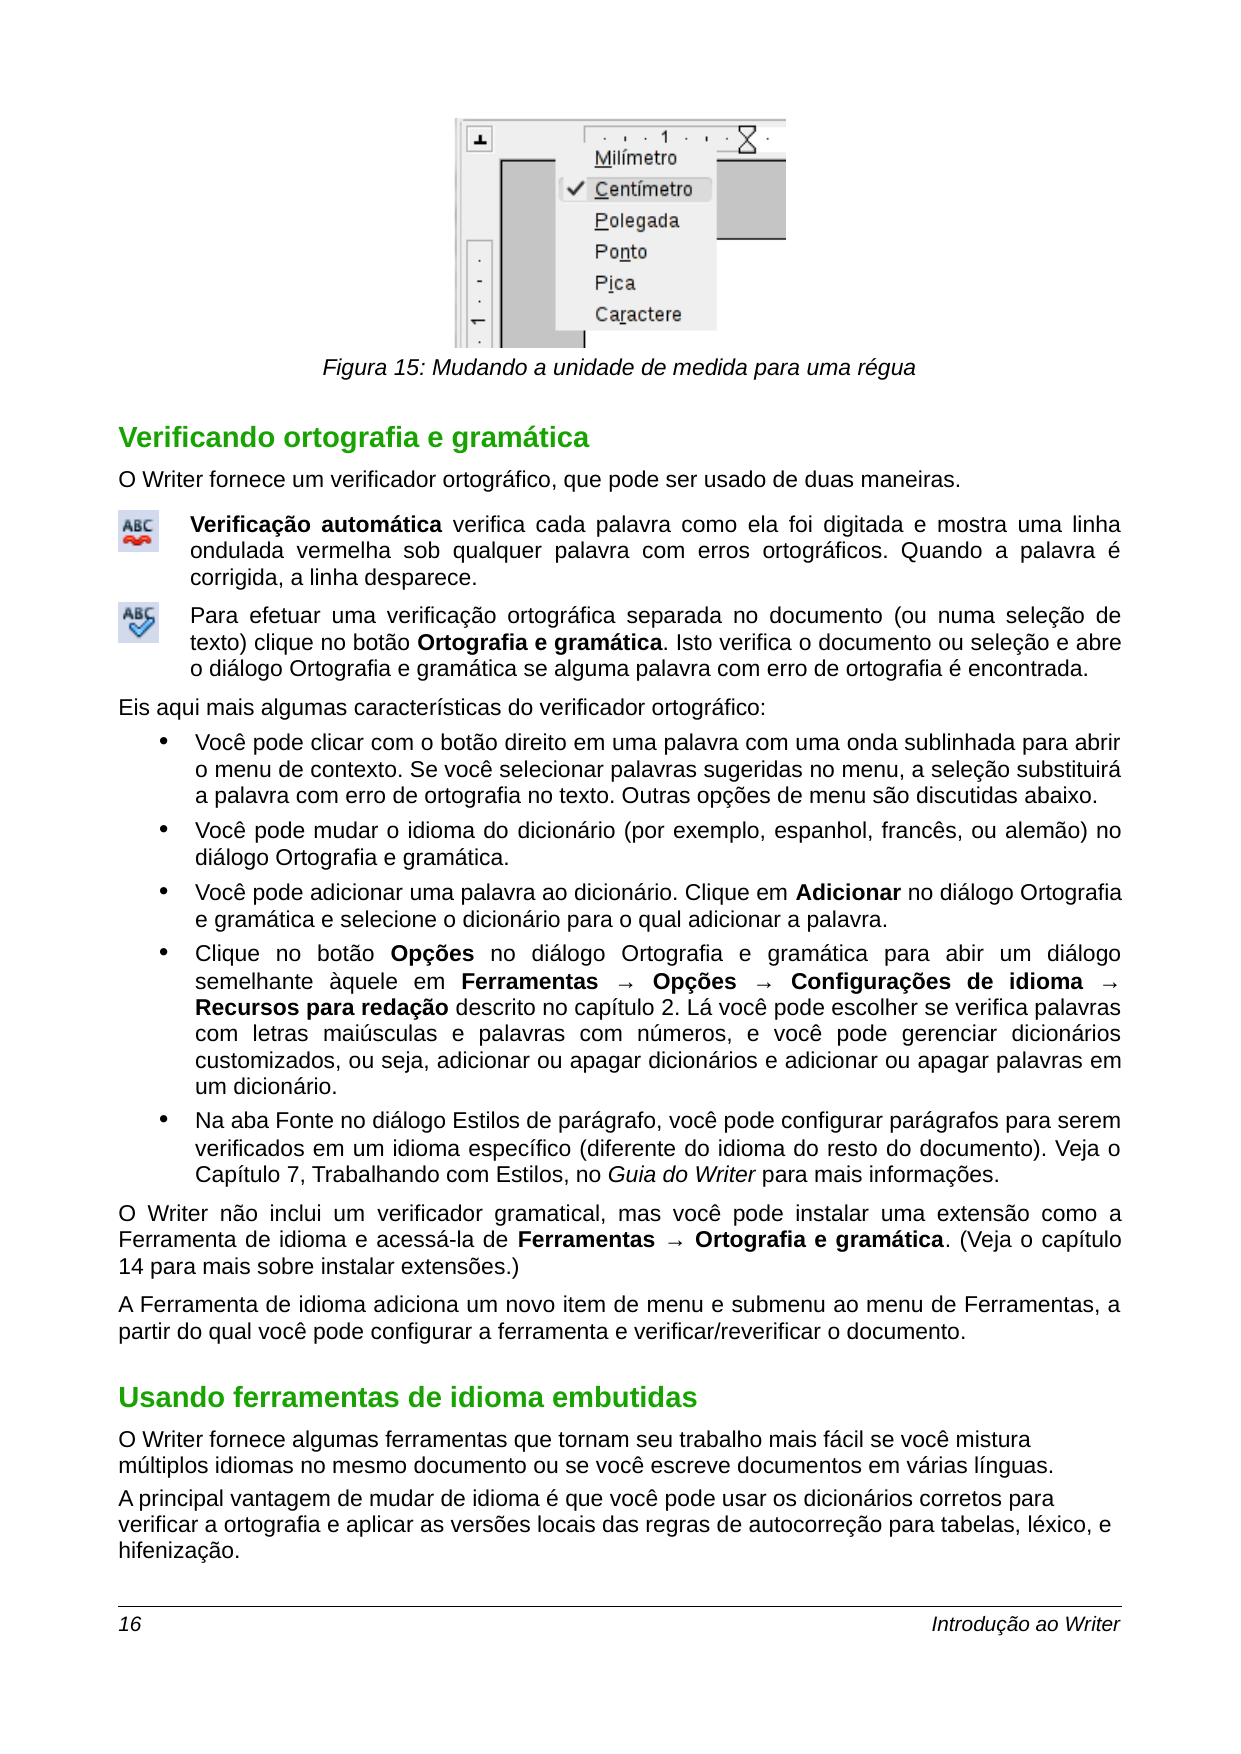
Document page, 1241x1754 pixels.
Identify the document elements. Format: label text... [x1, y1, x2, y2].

list A principal vantagem de mudar de idioma é que você pode usar os dicionários corretos para verificar a ortografia e aplicar as versões locais das regras de autocorreção para tabelas, léxico, e hifenização. [118, 1485, 1122, 1564]
list A Ferramenta de idioma adiciona um novo item de menu e submenu ao menu de Ferramentas, a partir do qual você pode configurar a ferramenta e verificar/reverificar o documento. [118, 1291, 1122, 1344]
text O Writer fornece um verificador ortográfico, que pode ser usado de duas maneiras. [118, 466, 1122, 492]
picture [454, 118, 786, 348]
list O Writer fornece algumas ferramentas que tornam seu trabalho mais fácil se você mistura múltiplos idiomas no mesmo documento ou se você escreve documentos em várias línguas. [118, 1426, 1122, 1478]
table_cell [118, 603, 190, 694]
list Você pode clicar com o botão direito em uma palavra com uma onda sublinhada para abrir o menu de contexto. Se você selecionar palavras sugeridas no menu, a seleção substituirá a palavra com erro de ortografia no texto. Outras opções de menu são discutidas abaixo. [156, 727, 1122, 809]
text Figura 15: Mudando a unidade de medida para uma régua [289, 354, 951, 381]
list Na aba Fonte no diálogo Estilos de parágrafo, você pode configurar parágrafos para serem verificados em um idioma específico (diferente do idioma do resto do documento). Veja o Capítulo 7, Trabalhando com Estilos, no Guia do Writer para mais informações. [156, 1106, 1122, 1187]
list Clique no botão Opções no diálogo Ortografia e gramática para abir um diálogo semelhante àquele em Ferramentas → Opções → Configurações de idioma → Recursos para redação descrito no capítulo 2. Lá você pode escolher se verifica palavras com letras maiúsculas e palavras com números, e você pode gerenciar dicionários customizados, ou seja, adicionar ou apagar dicionários e adicionar ou apagar palavras em um dicionário. [156, 938, 1122, 1099]
subtitle Verificando ortografia e gramática [118, 420, 1122, 454]
table_header Verificação automática verifica cada palavra como ela foi digitada e mostra uma linha ondulada vermelha sob qualquer palavra com erros ortográficos. Quando a palavra é corrigida, a linha desparece. [190, 511, 1122, 602]
subtitle Usando ferramentas de idioma embutidas [118, 1380, 1122, 1413]
text O Writer não inclui um verificador gramatical, mas você pode instalar uma extensão como a Ferramenta de idioma e acessá-la de Ferramentas → Ortografia e gramática. (Veja o capítulo 14 para mais sobre instalar extensões.) [118, 1200, 1122, 1279]
picture [118, 510, 159, 552]
list Eis aqui mais algumas características do verificador ortográfico: [118, 694, 1122, 720]
table_header [118, 511, 190, 602]
picture [118, 602, 159, 643]
list Você pode adicionar uma palavra ao dicionário. Clique em Adicionar no diálogo Ortografia e gramática e selecione o dicionário para o qual adicionar a palavra. [156, 877, 1122, 932]
list Você pode mudar o idioma do dicionário (por exemplo, espanhol, francês, ou alemão) no diálogo Ortografia e gramática. [156, 815, 1122, 870]
table_cell Para efetuar uma verificação ortográfica separada no documento (ou numa seleção de texto) clique no botão Ortografia e gramática. Isto verifica o documento ou seleção e abre o diálogo Ortografia e gramática se alguma palavra com erro de ortografia é encontrada. [190, 603, 1122, 694]
